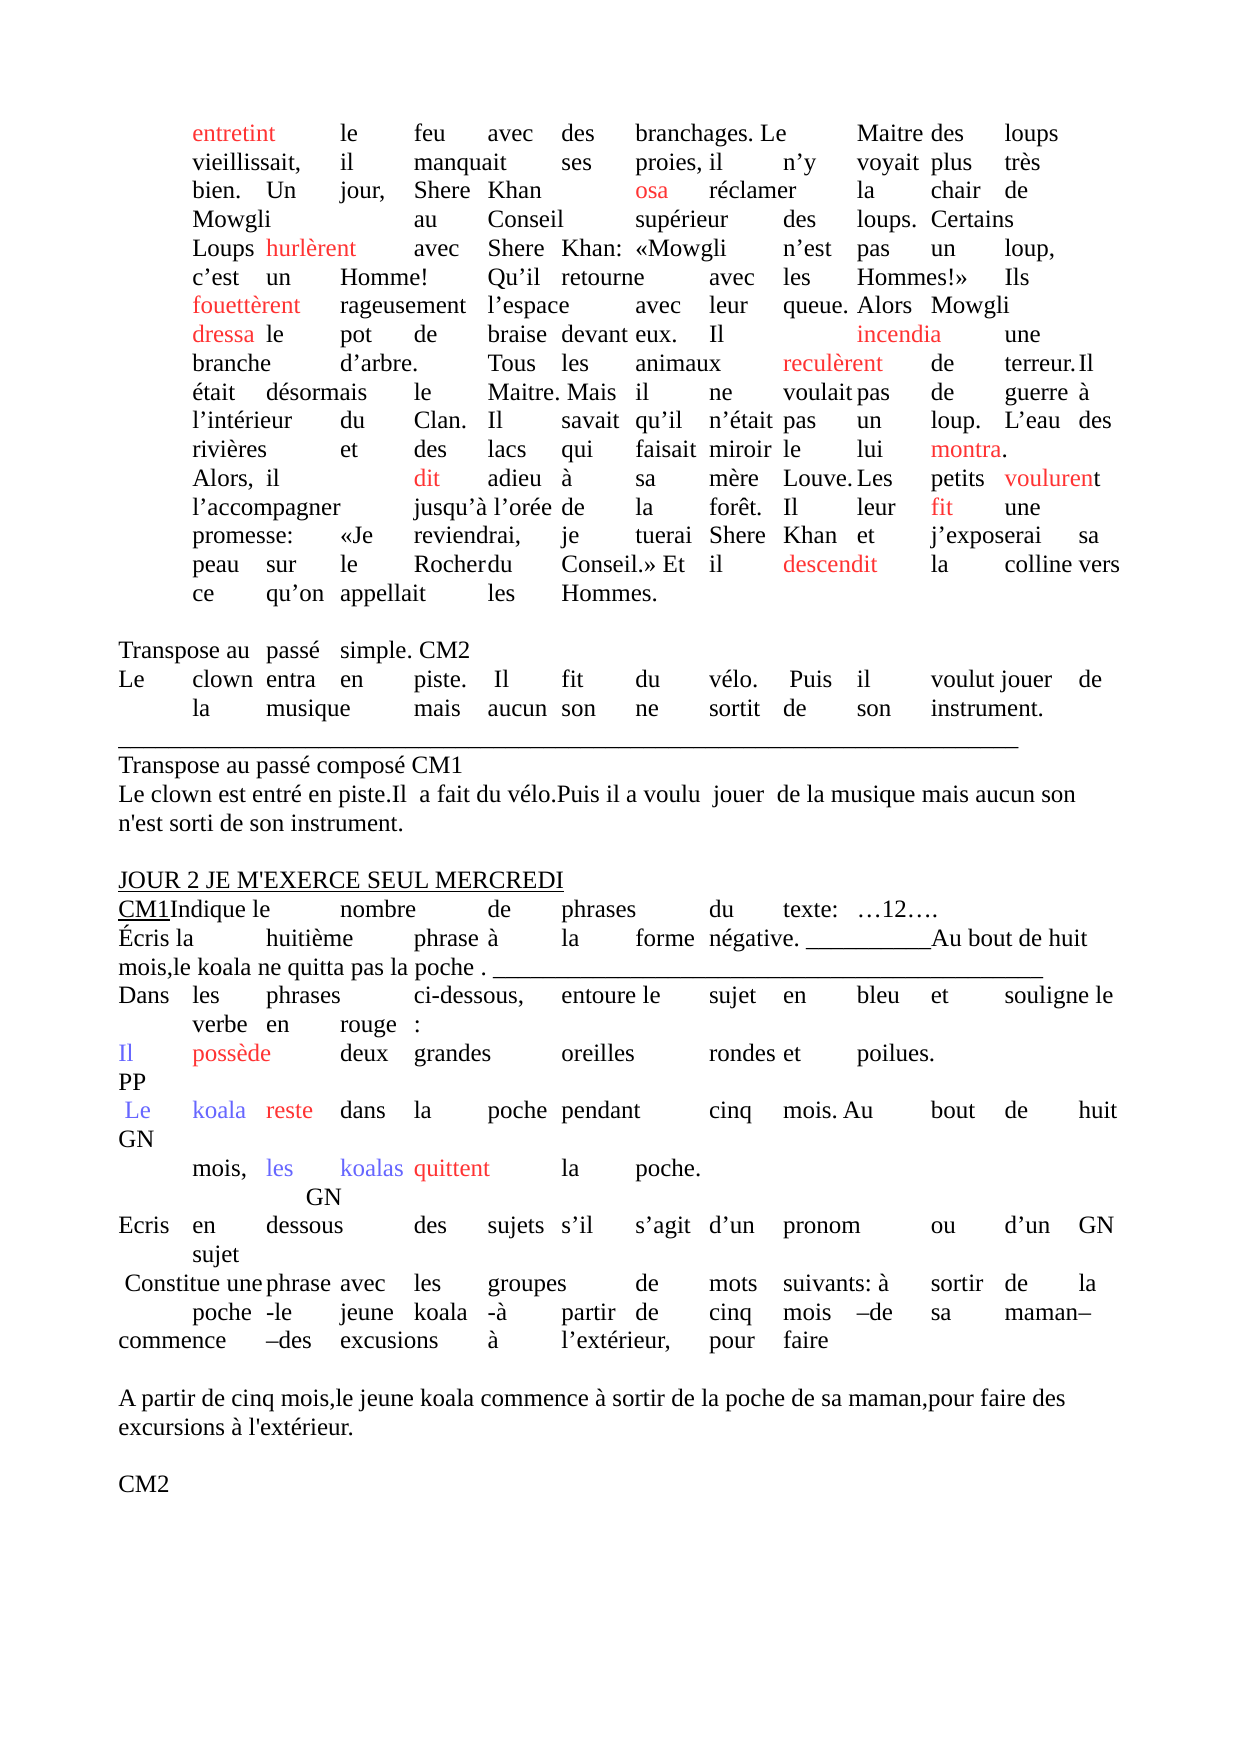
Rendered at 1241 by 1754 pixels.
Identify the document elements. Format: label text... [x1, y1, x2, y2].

text Le clown entra en piste. Il fit du vélo. Puis il voulut jouer de la musique mais aucun son ne sortit de son instrument. ________________________________________________________________________ [118, 664, 1122, 751]
text Transpose au passé composé CM1 [118, 751, 1122, 779]
text entretint le feu avec des branchages. Le Maitre des loups vieillissait, il manquait ses proies, il n’y voyait plus très bien. Un jour, Shere Khan osa réclamer la chair de Mowgli au Conseil supérieur des loups. Certains Loups hurlèrent avec Shere Khan: «Mowgli n’est pas un loup, c’est un Homme! Qu’il retourne avec les Hommes!» Ils fouettèrent rageusement l’espace avec leur queue. Alors Mowgli dressa le pot de braise devant eux. Il incendia une branche d’arbre. Tous les animaux reculèrent de terreur. Il était désormais le Maitre. Mais il ne voulait pas de guerre à l’intérieur du Clan. Il savait qu’il n’était pas un loup. L’eau des rivières et des lacs qui faisait miroir le lui montra. Alors, il dit adieu à sa mère Louve. Les petits voulurent l’accompagner jusqu’à l’orée de la forêt. Il leur fit une promesse: «Je reviendrai, je tuerai Shere Khan et j’exposerai sa peau sur le Rocher du Conseil.» Et il descendit la colline vers ce qu’on appellait les Hommes. [118, 118, 1122, 607]
text PP [118, 1067, 1122, 1096]
text CM2 [118, 1469, 1122, 1498]
text Le koala reste dans la poche pendant cinq mois. Au bout de huit [118, 1096, 1122, 1124]
text GN [118, 1182, 1122, 1211]
text mois, les koalas quittent la poche. [118, 1153, 1122, 1182]
text GN [118, 1124, 1122, 1153]
text Constitue une phrase avec les groupes de mots suivants: à sortir de la poche -le jeune koala -à partir de cinq mois –de sa maman –commence –des excusions à l’extérieur, pour faire [118, 1268, 1122, 1354]
text A partir de cinq mois,le jeune koala commence à sortir de la poche de sa maman,pour faire des excursions à l'extérieur. [118, 1383, 1122, 1441]
text Transpose au passé simple. CM2 [118, 636, 1122, 664]
text JOUR 2 JE M'EXERCE SEUL MERCREDI [118, 866, 1122, 894]
text Il possède deux grandes oreilles rondes et poilues. [118, 1038, 1122, 1067]
text Dans les phrases ci-dessous, entoure le sujet en bleu et souligne le verbe en rouge : [118, 981, 1122, 1038]
text Le clown est entré en piste.Il a fait du vélo.Puis il a voulu jouer de la musique mais aucun son n'est sorti de son instrument. [118, 779, 1122, 837]
text Ecris en dessous des sujets s’il s’agit d’un pronom ou d’un GN sujet [118, 1211, 1122, 1268]
text Écris la huitième phrase à la forme négative. __________Au bout de huit mois,le koala ne quitta pas la poche . ____________________________________________ [118, 923, 1122, 981]
text CM1Indique le nombre de phrases du texte: …12…. [118, 894, 1122, 923]
